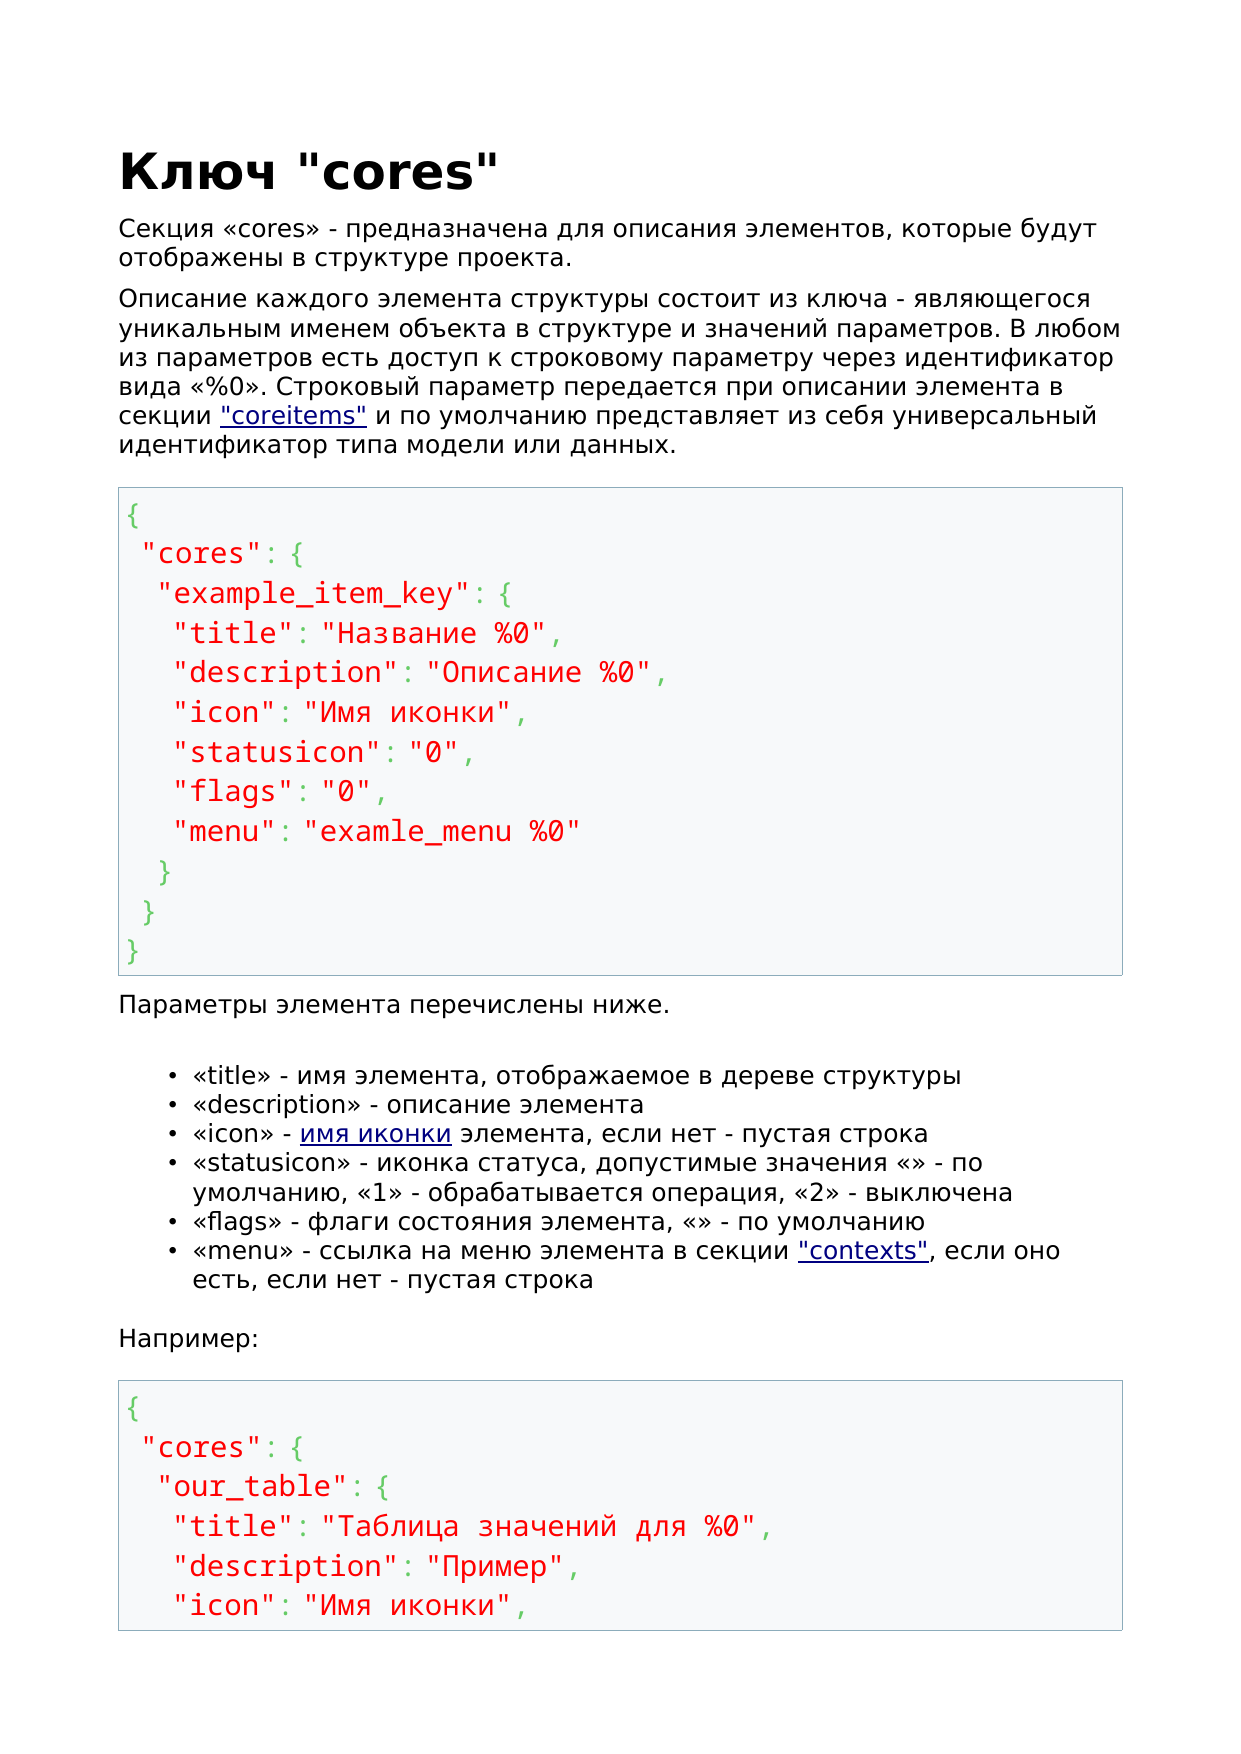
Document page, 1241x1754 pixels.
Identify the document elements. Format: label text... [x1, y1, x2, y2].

table_header { "cores": { "our_table": { "title": "Таблица значений для %0", "description": "Пример", "icon": "Имя иконки", [119, 1381, 1122, 1630]
list «menu» - ссылка на меню элемента в секции "contexts", если оно есть, если нет - пустая строка [177, 1236, 1122, 1294]
list «flags» - флаги состояния элемента, «» - по умолчанию [177, 1207, 1122, 1236]
text Описание каждого элемента структуры состоит из ключа - являющегося уникальным именем объекта в структуре и значений параметров. В любом из параметров есть доступ к строковому параметру через идентификатор вида «%0». Строковый параметр передается при описании элемента в секции "coreitems" и по умолчанию представляет из себя универсальный идентификатор типа модели или данных. [118, 285, 1122, 460]
text Секция «cores» - предназначена для описания элементов, которые будут отображены в структуре проекта. [118, 214, 1122, 272]
table_header { "cores": { "example_item_key": { "title": "Название %0", "description": "Описание %0", "icon": "Имя иконки", "statusicon": "0", "flags": "0", "menu": "examle_menu %0" } } } [119, 488, 1122, 975]
subtitle Ключ "cores" [118, 143, 1122, 201]
text Например: [118, 1324, 1122, 1353]
list «description» - описание элемента [177, 1090, 1122, 1119]
list «title» - имя элемента, отображаемое в дереве структуры [177, 1061, 1122, 1090]
list «statusicon» - иконка статуса, допустимые значения «» - по умолчанию, «1» - обрабатывается операция, «2» - выключена [177, 1148, 1122, 1207]
text Параметры элемента перечислены ниже. [118, 990, 1122, 1019]
list «icon» - имя иконки элемента, если нет - пустая строка [177, 1119, 1122, 1148]
